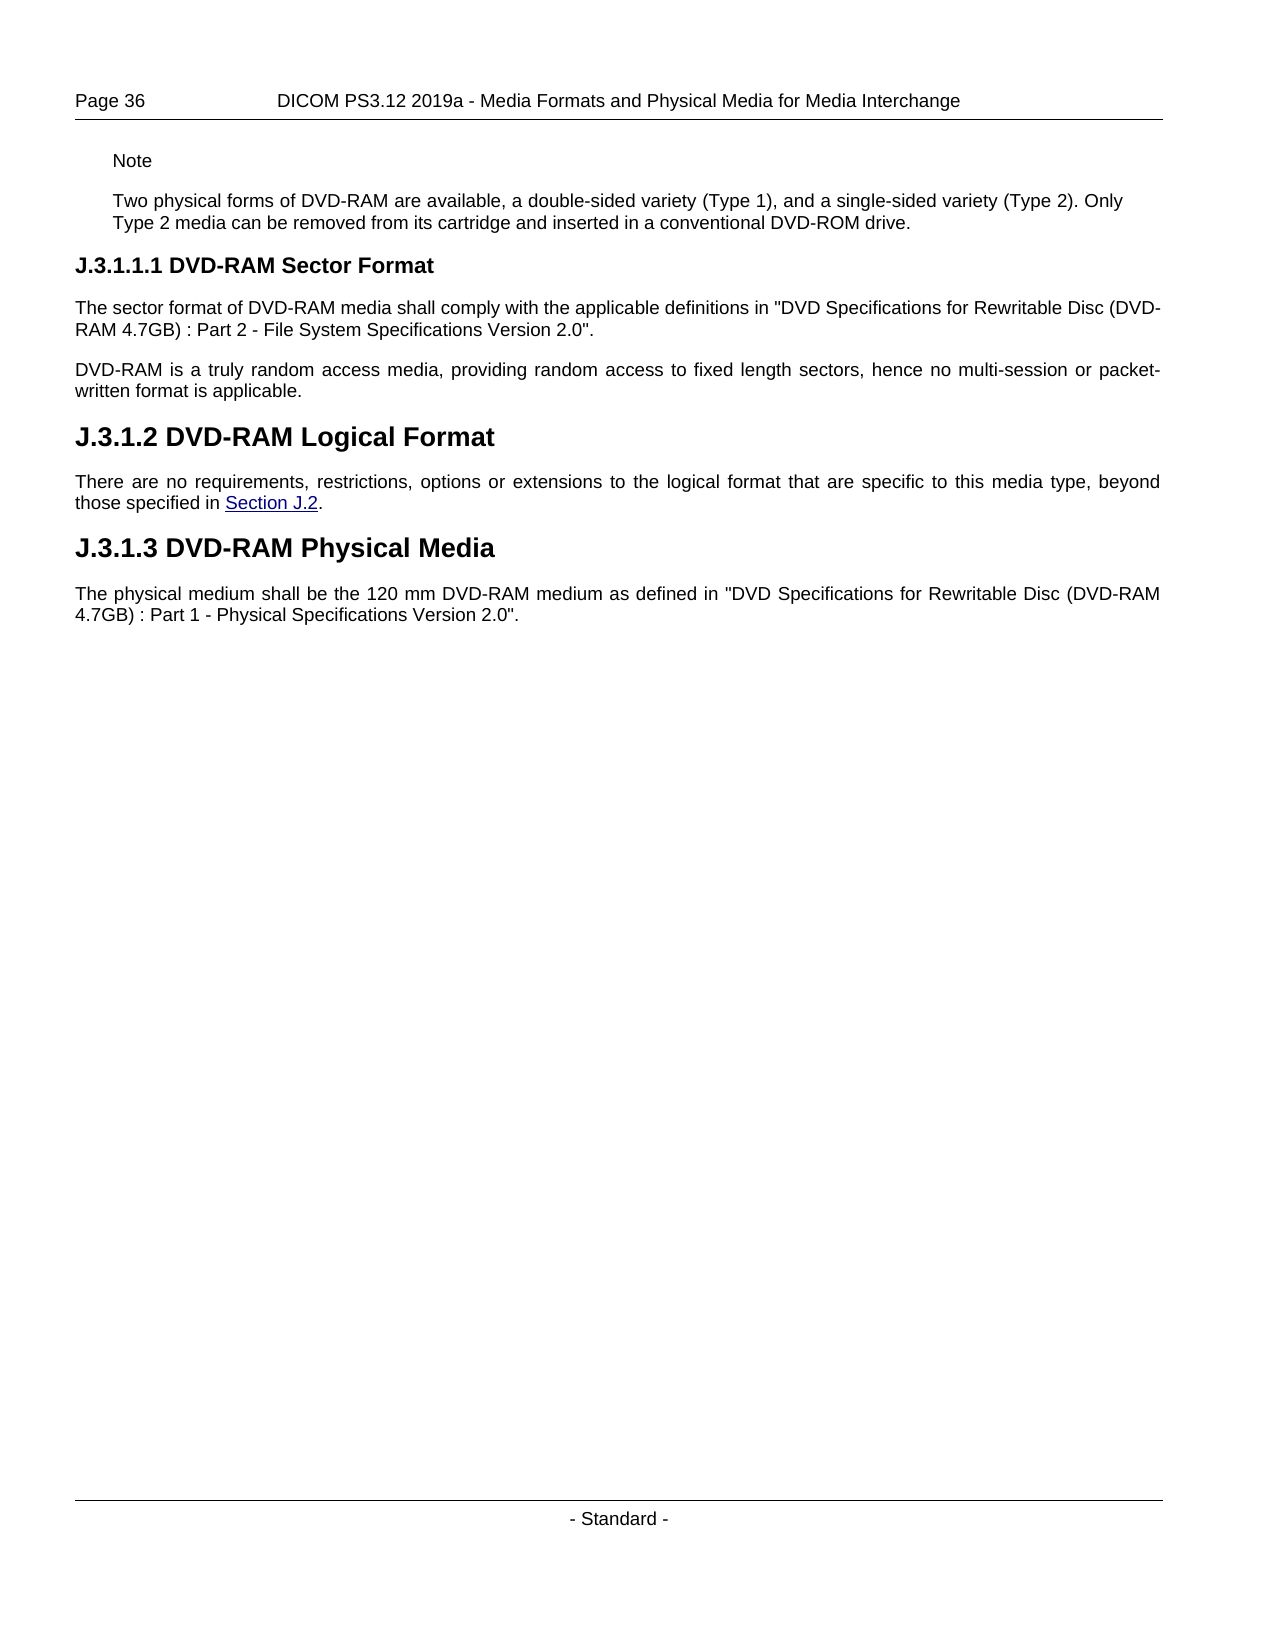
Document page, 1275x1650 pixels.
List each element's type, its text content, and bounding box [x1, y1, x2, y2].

text The physical medium shall be the 120 mm DVD-RAM medium as defined in "DVD Specifications for Rewritable Disc (DVD-RAM 4.7GB) : Part 1 - Physical Specifications Version 2.0". [75, 582, 1162, 626]
text J.3.1.2 DVD-RAM Logical Format [75, 421, 1162, 452]
text J.3.1.3 DVD-RAM Physical Media [75, 532, 1162, 564]
text Two physical forms of DVD-RAM are available, a double-sided variety (Type 1), and a single-sided variety (Type 2). Only Type 2 media can be removed from its cartridge and inserted in a conventional DVD-ROM drive. [112, 190, 1125, 233]
text DVD-RAM is a truly random access media, providing random access to fixed length sectors, hence no multi-session or packet-written format is applicable. [75, 359, 1162, 402]
text The sector format of DVD-RAM media shall comply with the applicable definitions in "DVD Specifications for Rewritable Disc (DVD-RAM 4.7GB) : Part 2 - File System Specifications Version 2.0". [75, 297, 1162, 340]
text J.3.1.1.1 DVD-RAM Sector Format [75, 252, 1162, 278]
text There are no requirements, restrictions, options or extensions to the logical format that are specific to this media type, beyond those specified in Section J.2. [75, 471, 1162, 514]
text Note [112, 150, 1125, 172]
